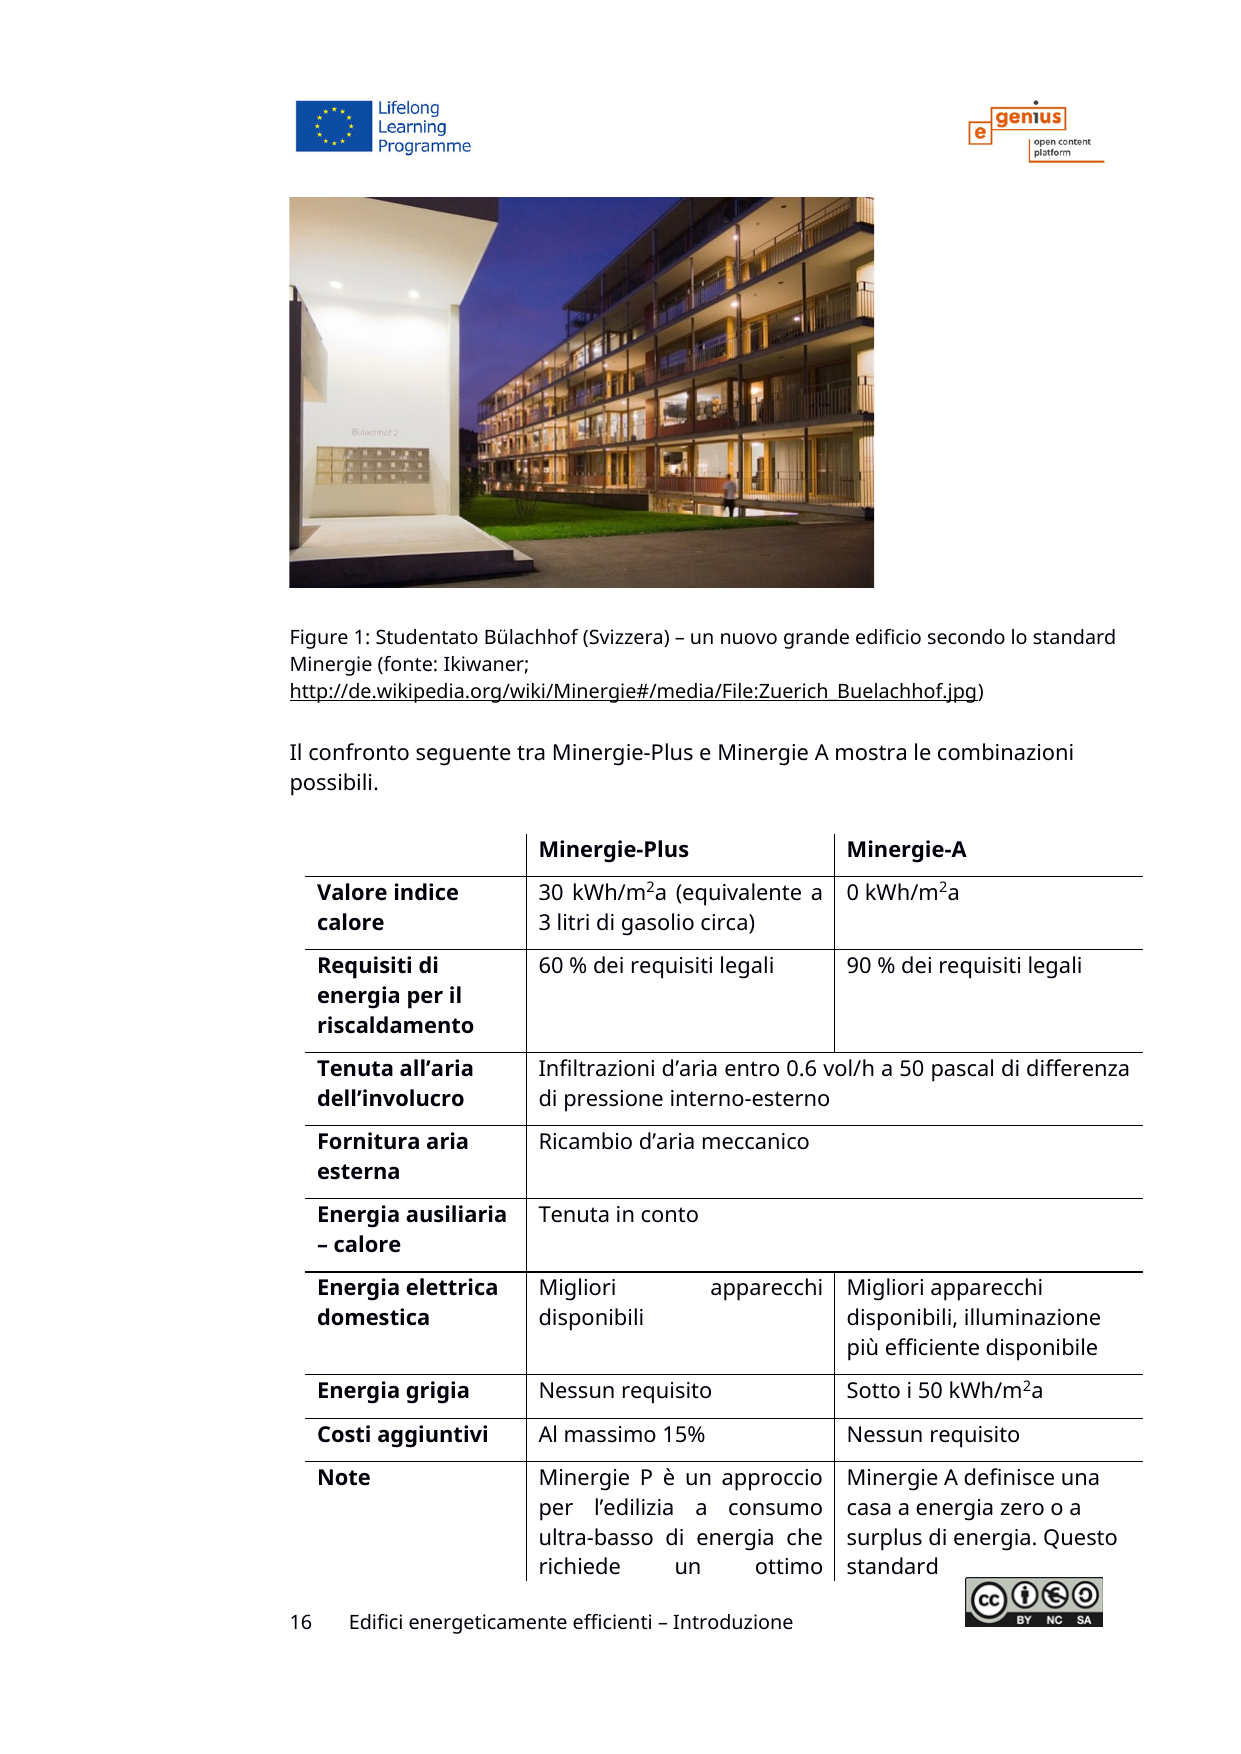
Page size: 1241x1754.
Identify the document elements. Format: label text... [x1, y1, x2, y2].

table_cell Tenuta in conto [527, 1199, 1143, 1271]
table_cell Infiltrazioni d’aria entro 0.6 vol/h a 50 pascal di differenza di pressione interno-esterno [527, 1053, 1143, 1125]
table_cell Requisiti di energia per il riscaldamento [305, 950, 526, 1052]
table_cell Migliori apparecchi disponibili, illuminazione più efficiente disponibile [835, 1273, 1143, 1374]
table_cell Sotto i 50 kWh/m2a [835, 1375, 1143, 1418]
table_header [305, 834, 526, 876]
table_cell Fornitura aria esterna [305, 1126, 526, 1198]
table_header Minergie-A [835, 834, 1143, 876]
text Il confronto seguente tra Minergie-Plus e Minergie A mostra le combinazioni possibili. [289, 737, 1119, 796]
table_cell Tenuta all’aria dell’involucro [305, 1053, 526, 1125]
table_cell 90 % dei requisiti legali [835, 950, 1143, 1052]
table_cell Energia ausiliaria – calore [305, 1199, 526, 1271]
table_header Minergie-Plus [527, 834, 834, 876]
table_cell 30 kWh/m2a (equivalente a 3 litri di gasolio circa) [527, 877, 834, 949]
table_cell Nessun requisito [835, 1419, 1143, 1461]
table_cell Note [305, 1462, 526, 1581]
table_cell Al massimo 15% [527, 1419, 834, 1461]
table_cell Costi aggiuntivi [305, 1419, 526, 1461]
table_cell 0 kWh/m2a [835, 877, 1143, 949]
table_cell Energia elettrica domestica [305, 1273, 526, 1374]
table_cell Ricambio d’aria meccanico [527, 1126, 1143, 1198]
table_cell Nessun requisito [527, 1375, 834, 1418]
table_cell Valore indice calore [305, 877, 526, 949]
text Figure 1: Studentato Bülachhof (Svizzera) – un nuovo grande edificio secondo lo standard Minergie (fonte: Ikiwaner; http://de.wikipedia.org/wiki/Minergie#/media/File:Zuerich_Buelachhof.jpg) [289, 623, 1119, 704]
table_cell Migliori apparecchi disponibili [527, 1273, 834, 1374]
table_cell Energia grigia [305, 1375, 526, 1418]
table_cell 60 % dei requisiti legali [527, 950, 834, 1052]
